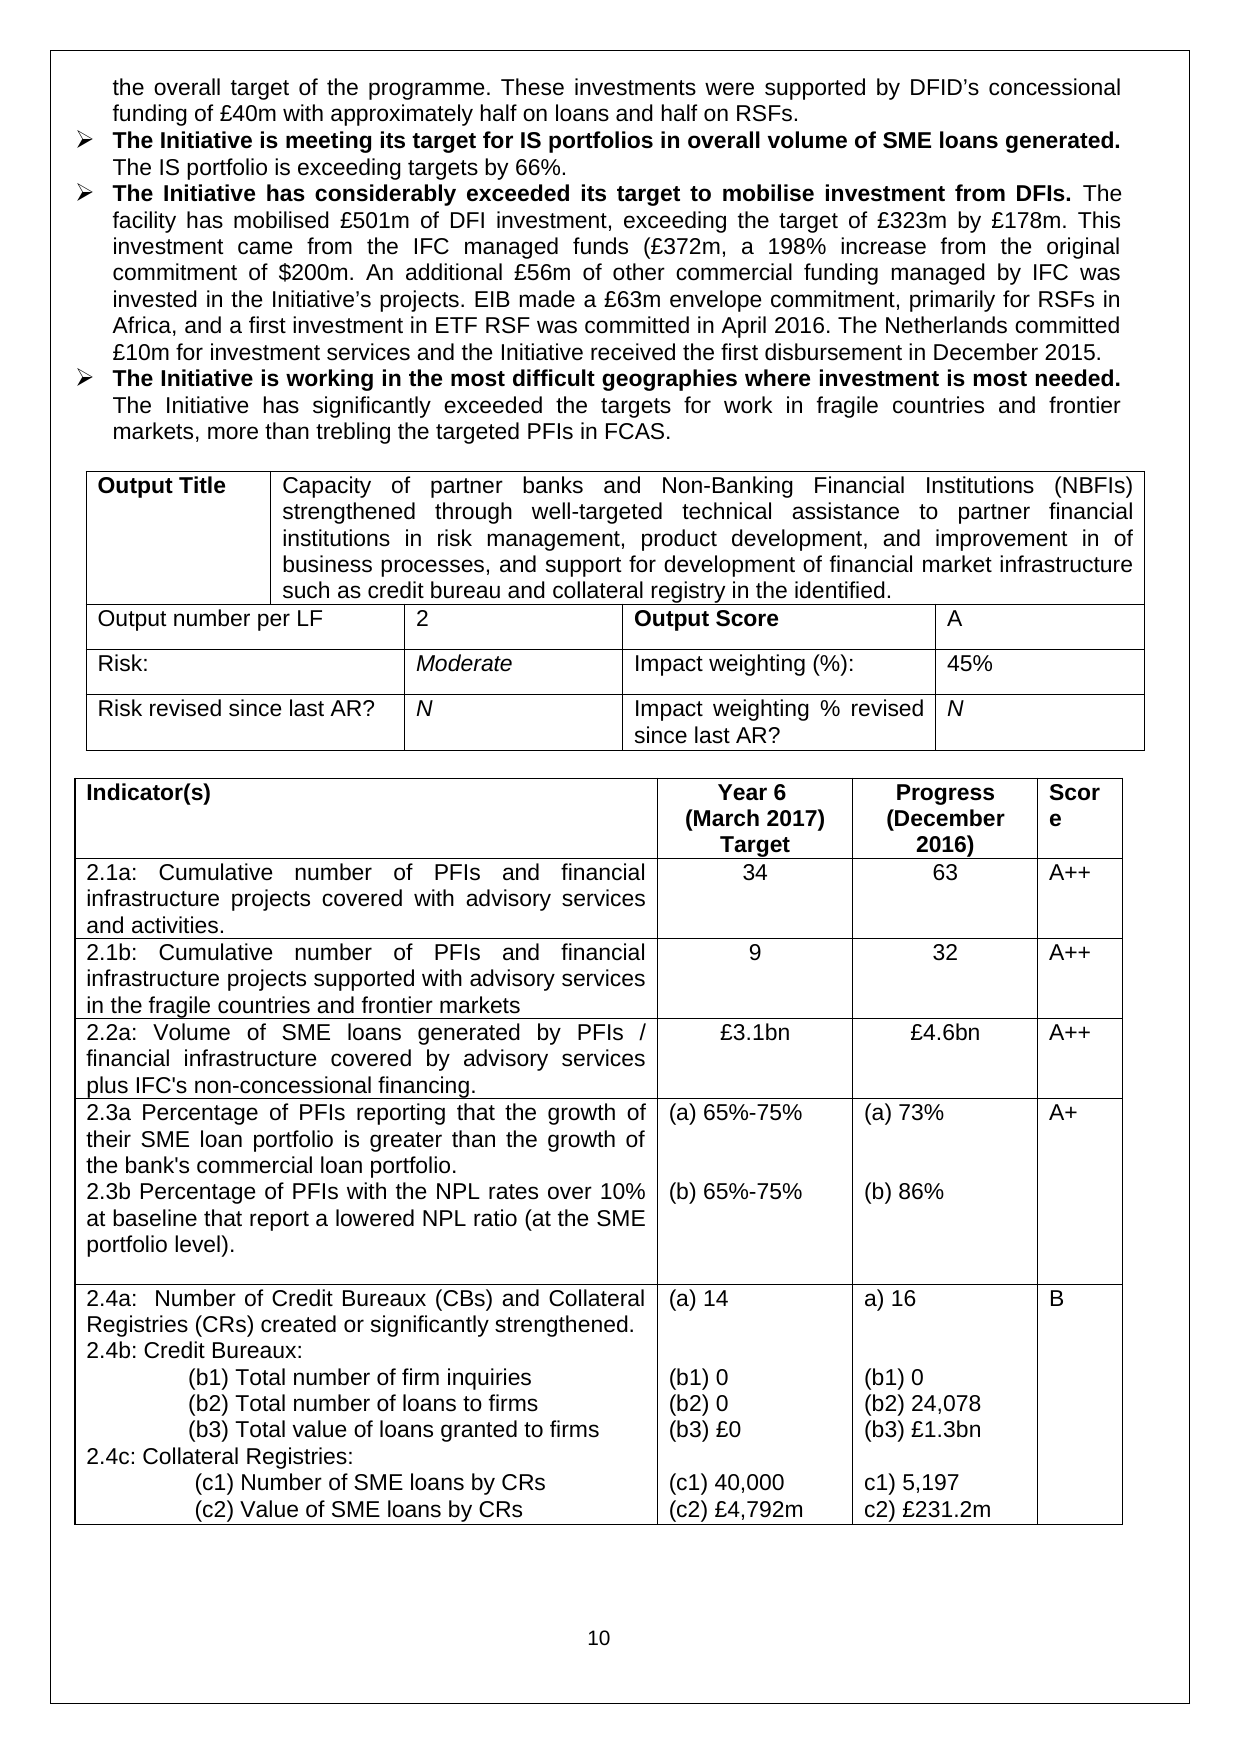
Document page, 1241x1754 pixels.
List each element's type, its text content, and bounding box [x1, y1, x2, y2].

table_header Indicator(s) [76, 779, 657, 858]
table_header Year 6 (March 2017) Target [658, 779, 852, 858]
table_cell Impact weighting % revised since last AR? [623, 695, 935, 750]
table_cell (a) 73% (b) 86% [853, 1099, 1037, 1284]
table_cell 34 [658, 859, 852, 938]
table_cell Impact weighting (%): [623, 650, 935, 694]
table_cell Risk: [87, 650, 404, 694]
table_cell 2.1a: Cumulative number of PFIs and financial infrastructure projects covered with advisory services and activities. [76, 859, 657, 938]
list The Initiative is meeting its target for IS portfolios in overall volume of SME loans generated. The IS portfolio is exceeding targets by 66%. [75, 127, 1122, 180]
table_cell 2.4a: Number of Credit Bureaux (CBs) and Collateral Registries (CRs) created or significantly strengthened. 2.4b: Credit Bureaux: (b1) Total number of firm inquiries (b2) Total number of loans to firms (b3) Total value of loans granted to firms 2.4c: Collateral Registries: (c1) Number of SME loans by CRs (c2) Value of SME loans by CRs [76, 1285, 657, 1524]
table_cell 2 [405, 605, 622, 649]
table_cell N [405, 695, 622, 750]
table_cell 2.2a: Volume of SME loans generated by PFIs / financial infrastructure covered by advisory services plus IFC's non-concessional financing. [76, 1019, 657, 1098]
table_cell 45% [936, 650, 1144, 694]
table_cell N [936, 695, 1144, 750]
table_cell Risk revised since last AR? [87, 695, 404, 750]
table_cell (a) 14 (b1) 0 (b2) 0 (b3) £0 (c1) 40,000 (c2) £4,792m [658, 1285, 852, 1524]
table_cell A+ [1038, 1099, 1122, 1284]
table_cell A++ [1038, 1019, 1122, 1098]
table_header Capacity of partner banks and Non-Banking Financial Institutions (NBFIs) strengthened through well-targeted technical assistance to partner financial institutions in risk management, product development, and improvement in of business processes, and support for development of financial market infrastructure such as credit bureau and collateral registry in the identified. [271, 472, 1144, 603]
table_cell £4.6bn [853, 1019, 1037, 1098]
table_cell A++ [1038, 939, 1122, 1018]
table_cell B [1038, 1285, 1122, 1524]
table_cell Output Score [623, 605, 935, 649]
table_cell 63 [853, 859, 1037, 938]
table_header Output Title [87, 472, 270, 603]
table_cell 9 [658, 939, 852, 1018]
table_cell Moderate [405, 650, 622, 694]
table_cell Output number per LF [87, 605, 404, 649]
table_cell A [936, 605, 1144, 649]
list The Initiative has considerably exceeded its target to mobilise investment from DFIs. The facility has mobilised £501m of DFI investment, exceeding the target of £323m by £178m. This investment came from the IFC managed funds (£372m, a 198% increase from the original commitment of $200m. An additional £56m of other commercial funding managed by IFC was invested in the Initiative’s projects. EIB made a £63m envelope commitment, primarily for RSFs in Africa, and a first investment in ETF RSF was committed in April 2016. The Netherlands committed £10m for investment services and the Initiative received the first disbursement in December 2015. [75, 180, 1122, 365]
table_header Score [1038, 779, 1122, 858]
list the overall target of the programme. These investments were supported by DFID’s concessional funding of £40m with approximately half on loans and half on RSFs. [75, 74, 1122, 127]
table_cell a) 16 (b1) 0 (b2) 24,078 (b3) £1.3bn c1) 5,197 c2) £231.2m [853, 1285, 1037, 1524]
table_header Progress (December 2016) [853, 779, 1037, 858]
table_cell 32 [853, 939, 1037, 1018]
table_cell £3.1bn [658, 1019, 852, 1098]
table_cell 2.3a Percentage of PFIs reporting that the growth of their SME loan portfolio is greater than the growth of the bank's commercial loan portfolio. 2.3b Percentage of PFIs with the NPL rates over 10% at baseline that report a lowered NPL ratio (at the SME portfolio level). [76, 1099, 657, 1284]
table_cell 2.1b: Cumulative number of PFIs and financial infrastructure projects supported with advisory services in the fragile countries and frontier markets [76, 939, 657, 1018]
table_cell (a) 65%-75% (b) 65%-75% [658, 1099, 852, 1284]
list The Initiative is working in the most difficult geographies where investment is most needed. The Initiative has significantly exceeded the targets for work in fragile countries and frontier markets, more than trebling the targeted PFIs in FCAS. [75, 365, 1122, 444]
table_cell A++ [1038, 859, 1122, 938]
